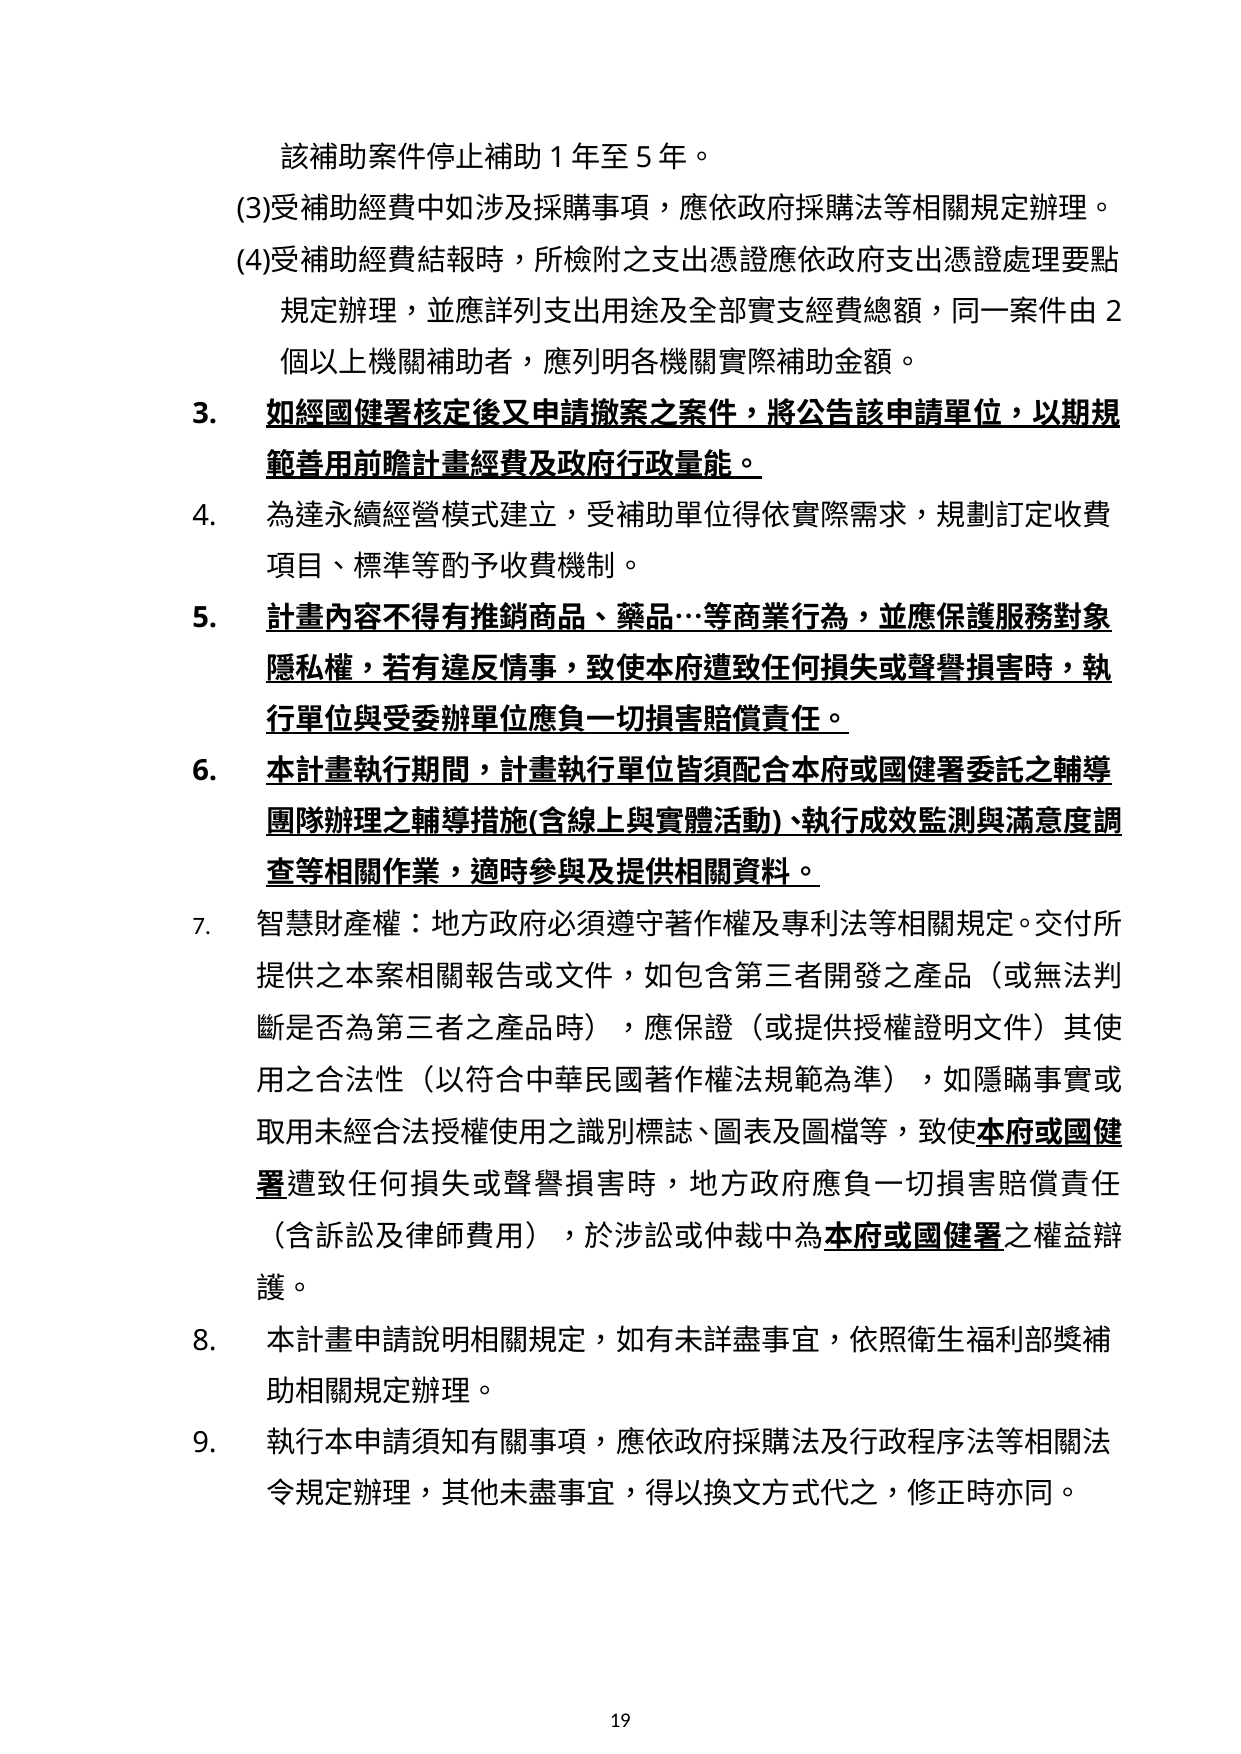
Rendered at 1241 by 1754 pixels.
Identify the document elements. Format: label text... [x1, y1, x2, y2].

text (3)受補助經費中如涉及採購事項，應依政府採購法等相關規定辦理。 [236, 178, 1122, 229]
list 為達永續經營模式建立，受補助單位得依實際需求，規劃訂定收費項目、標準等酌予收費機制。 [192, 484, 1122, 586]
list 如經國健署核定後又申請撤案之案件，將公告該申請單位，以期規範善用前瞻計畫經費及政府行政量能。 [192, 382, 1122, 484]
list 智慧財產權：地方政府必須遵守著作權及專利法等相關規定。交付所提供之本案相關報告或文件，如包含第三者開發之產品（或無法判斷是否為第三者之產品時），應保證（或提供授權證明文件）其使用之合法性（以符合中華民國著作權法規範為準），如隱瞞事實或取用未經合法授權使用之識別標誌、圖表及圖檔等，致使本府或國健署遭致任何損失或聲譽損害時，地方政府應負一切損害賠償責任（含訴訟及律師費用），於涉訟或仲裁中為本府或國健署之權益辯護。 [192, 893, 1122, 1309]
list 計畫內容不得有推銷商品、藥品…等商業行為，並應保護服務對象隱私權，若有違反情事，致使本府遭致任何損失或聲譽損害時，執行單位與受委辦單位應負一切損害賠償責任。 [192, 586, 1122, 739]
text (2)對補助款之運用考核，如發現成效不佳、未依補助用途支用、或虛報、浮報等情事，除應繳回該部分之補助經費外，得依情節輕重，對該補助案件停止補助1年至5年。 [236, 127, 1122, 178]
list 本計畫申請說明相關規定，如有未詳盡事宜，依照衛生福利部獎補助相關規定辦理。 [192, 1309, 1122, 1411]
text (4)受補助經費結報時，所檢附之支出憑證應依政府支出憑證處理要點規定辦理，並應詳列支出用途及全部實支經費總額，同一案件由2個以上機關補助者，應列明各機關實際補助金額。 [236, 229, 1122, 382]
list 執行本申請須知有關事項，應依政府採購法及行政程序法等相關法令規定辦理，其他未盡事宜，得以換文方式代之，修正時亦同。 [192, 1411, 1122, 1513]
list 本計畫執行期間，計畫執行單位皆須配合本府或國健署委託之輔導團隊辦理之輔導措施(含線上與實體活動)、執行成效監測與滿意度調查等相關作業，適時參與及提供相關資料。 [192, 739, 1122, 893]
